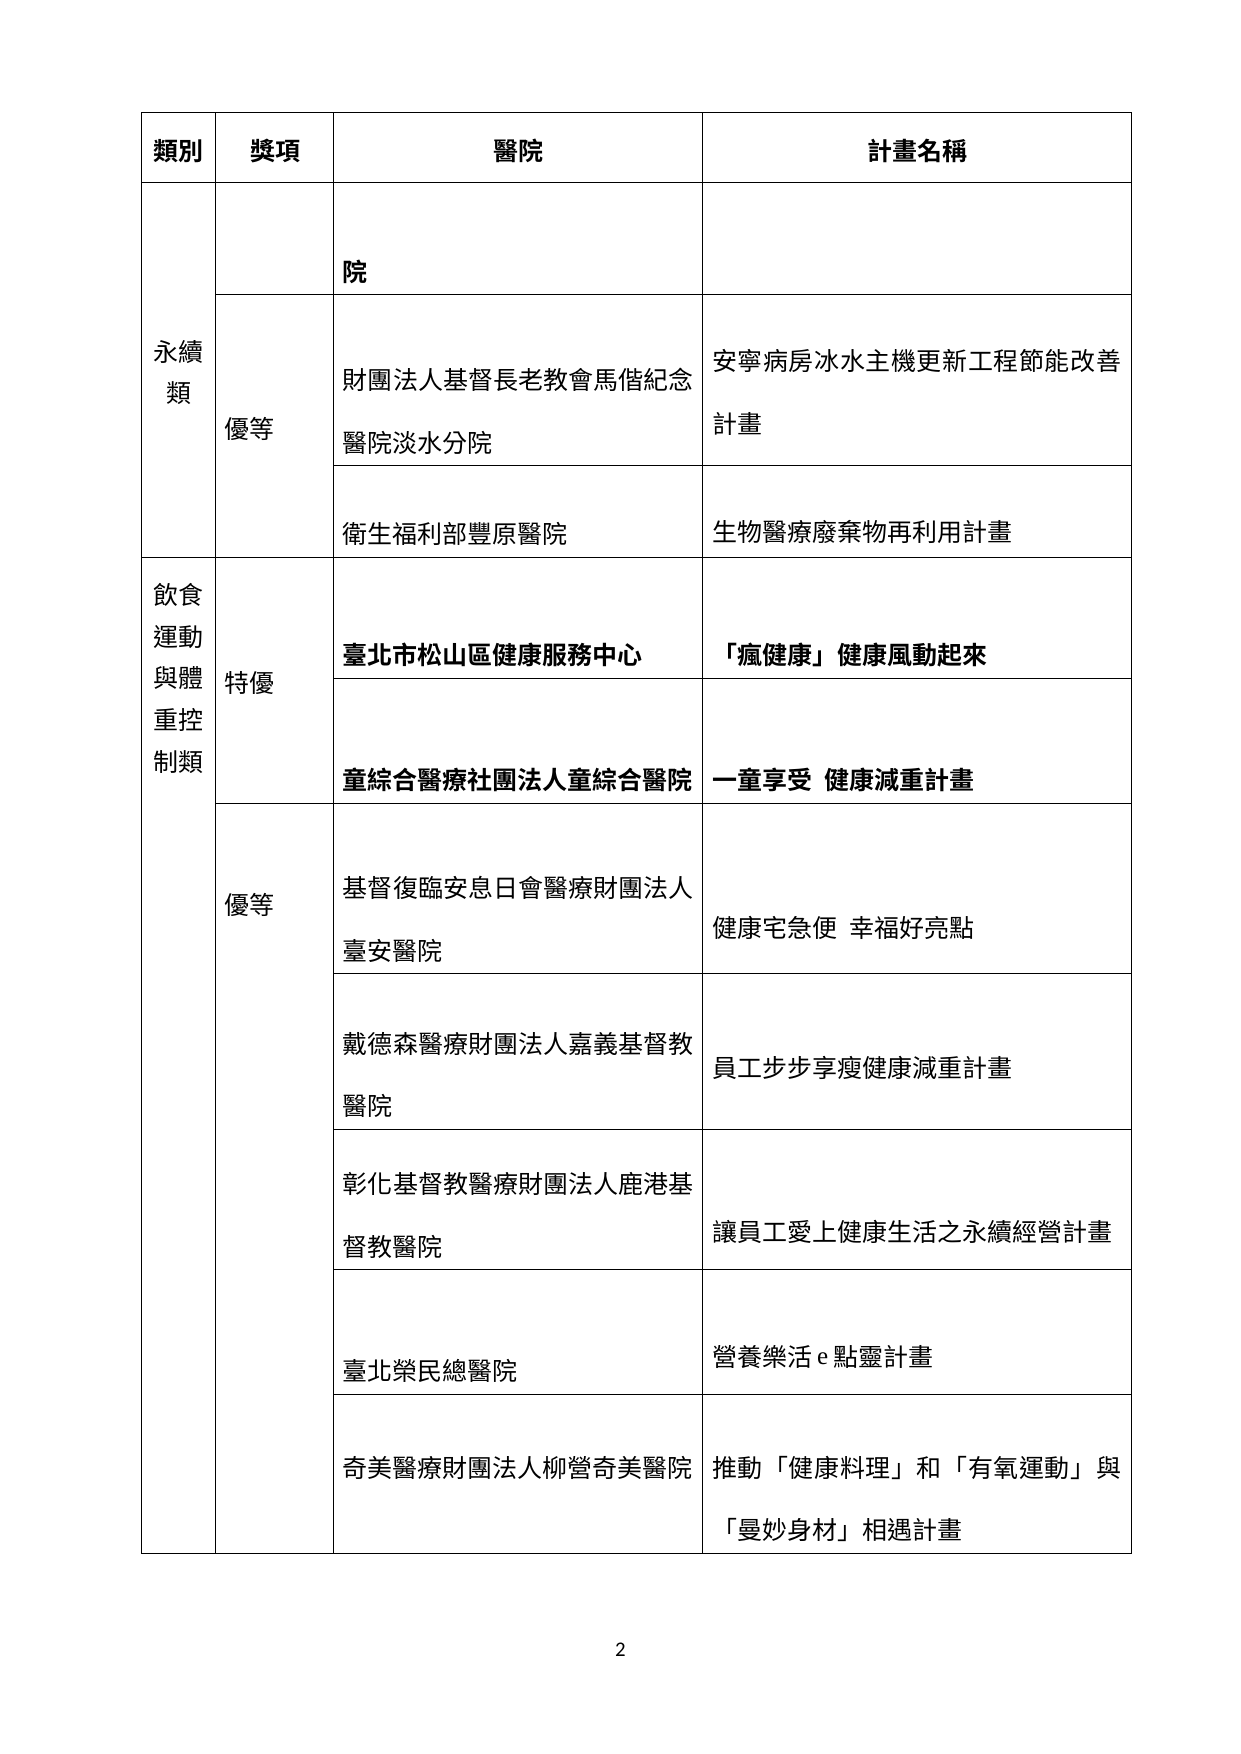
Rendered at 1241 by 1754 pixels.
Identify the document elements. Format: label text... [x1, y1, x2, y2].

table_cell 飲食運動與體重控制類 [142, 558, 215, 1553]
table_cell 營養樂活e點靈計畫 [703, 1270, 1131, 1394]
table_cell 彰化基督教醫療財團法人鹿港基督教醫院 [334, 1130, 702, 1269]
table_header 醫院 [334, 113, 702, 182]
table_cell 衛生福利部豐原醫院 [334, 466, 702, 557]
table_cell 戴德森醫療財團法人嘉義基督教醫院 [334, 974, 702, 1129]
table_cell 安寧病房冰水主機更新工程節能改善計畫 [703, 295, 1131, 465]
table_cell 特優 [216, 558, 333, 803]
table_cell 一童享受 健康減重計畫 [703, 679, 1131, 803]
table_cell [216, 183, 333, 294]
table_cell 員工步步享瘦健康減重計畫 [703, 974, 1131, 1129]
table_cell 臺北市松山區健康服務中心 [334, 558, 702, 678]
table_cell 財團法人基督長老教會馬偕紀念醫院淡水分院 [334, 295, 702, 465]
table_cell 推動「健康料理」和「有氧運動」與「曼妙身材」相遇計畫 [703, 1395, 1131, 1553]
table_cell 臺北榮民總醫院 [334, 1270, 702, 1394]
table_cell 院 [334, 183, 702, 294]
table_header 計畫名稱 [703, 113, 1131, 182]
table_cell 生物醫療廢棄物再利用計畫 [703, 466, 1131, 557]
table_cell 永續類 [142, 183, 215, 557]
table_cell 健康宅急便 幸福好亮點 [703, 804, 1131, 973]
table_cell [703, 183, 1131, 294]
table_header 獎項 [216, 113, 333, 182]
table_cell 基督復臨安息日會醫療財團法人臺安醫院 [334, 804, 702, 973]
table_cell 讓員工愛上健康生活之永續經營計畫 [703, 1130, 1131, 1269]
table_cell 「瘋健康」健康風動起來 [703, 558, 1131, 678]
table_cell 童綜合醫療社團法人童綜合醫院 [334, 679, 702, 803]
table_header 類別 [142, 113, 215, 182]
table_cell 優等 [216, 804, 333, 1553]
table_cell 優等 [216, 295, 333, 557]
table_cell 奇美醫療財團法人柳營奇美醫院 [334, 1395, 702, 1553]
